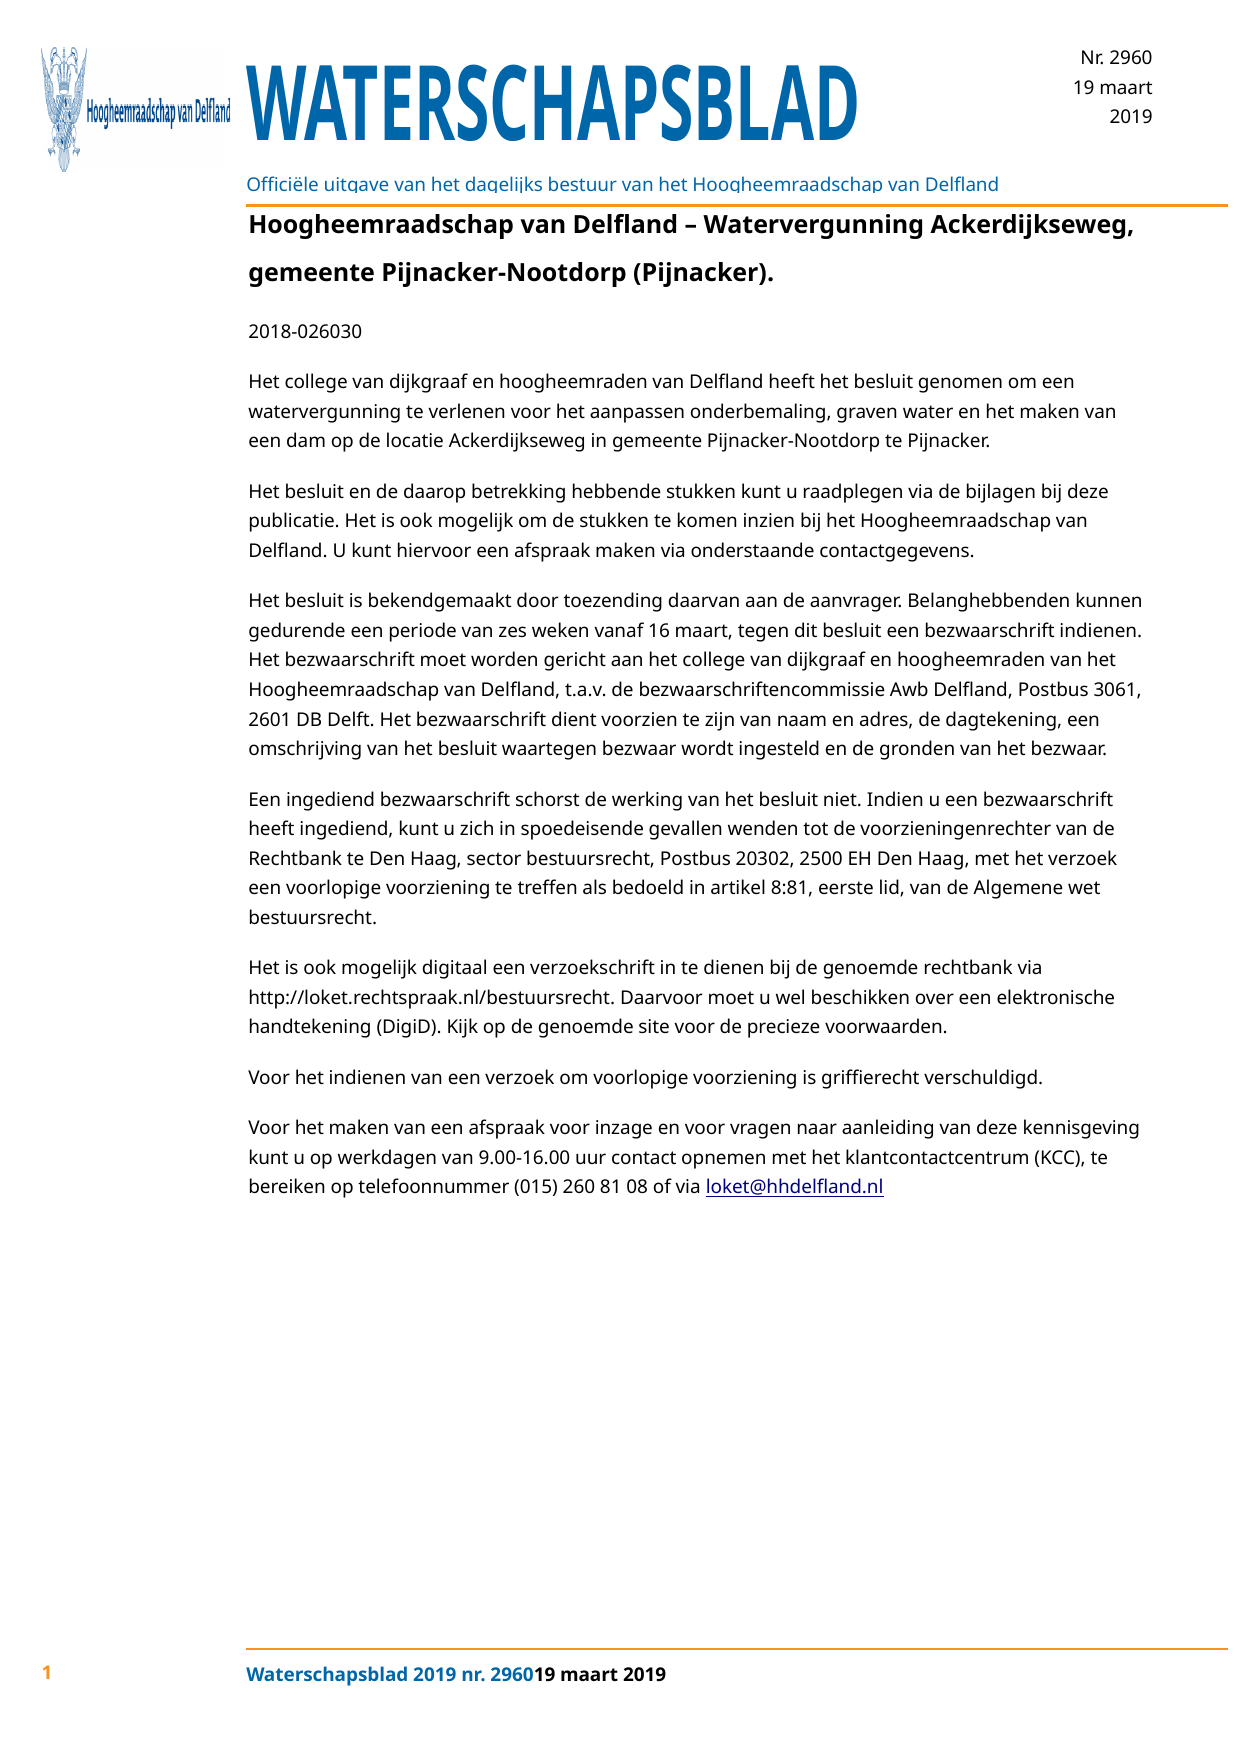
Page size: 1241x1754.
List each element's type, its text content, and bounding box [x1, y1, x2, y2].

text Hoogheemraadschap van Delfland – Watervergunning Ackerdijkseweg, gemeente Pijnacker-Nootdorp (Pijnacker). [248, 207, 1152, 288]
text Het besluit is bekendgemaakt door toezending daarvan aan de aanvrager. Belanghebbenden kunnen gedurende een periode van zes weken vanaf 16 maart, tegen dit besluit een bezwaarschrift indienen. Het bezwaarschrift moet worden gericht aan het college van dijkgraaf en hoogheemraden van het Hoogheemraadschap van Delfland, t.a.v. de bezwaarschriftencommissie Awb Delfland, Postbus 3061, 2601 DB Delft. Het bezwaarschrift dient voorzien te zijn van naam en adres, de dagtekening, een omschrijving van het besluit waartegen bezwaar wordt ingesteld en de gronden van het bezwaar. [248, 587, 1152, 761]
text 2018-026030 [248, 318, 1152, 344]
text Het college van dijkgraaf en hoogheemraden van Delfland heeft het besluit genomen om een watervergunning te verlenen voor het aanpassen onderbemaling, graven water en het maken van een dam op de locatie Ackerdijkseweg in gemeente Pijnacker-Nootdorp te Pijnacker. [248, 368, 1152, 453]
text Het besluit en de daarop betrekking hebbende stukken kunt u raadplegen via de bijlagen bij deze publicatie. Het is ook mogelijk om de stukken te komen inzien bij het Hoogheemraadschap van Delfland. U kunt hiervoor een afspraak maken via onderstaande contactgegevens. [248, 478, 1152, 563]
picture [41, 47, 231, 172]
text Voor het indienen van een verzoek om voorlopige voorziening is griffierecht verschuldigd. [248, 1064, 1152, 1090]
text Een ingediend bezwaarschrift schorst de werking van het besluit niet. Indien u een bezwaarschrift heeft ingediend, kunt u zich in spoedeisende gevallen wenden tot de voorzieningenrechter van de Rechtbank te Den Haag, sector bestuursrecht, Postbus 20302, 2500 EH Den Haag, met het verzoek een voorlopige voorziening te treffen als bedoeld in artikel 8:81, eerste lid, van de Algemene wet bestuursrecht. [248, 786, 1152, 930]
text Het is ook mogelijk digitaal een verzoekschrift in te dienen bij de genoemde rechtbank via http://loket.rechtspraak.nl/bestuursrecht. Daarvoor moet u wel beschikken over een elektronische handtekening (DigiD). Kijk op de genoemde site voor de precieze voorwaarden. [248, 954, 1152, 1039]
text Voor het maken van een afspraak voor inzage en voor vragen naar aanleiding van deze kennisgeving kunt u op werkdagen van 9.00-16.00 uur contact opnemen met het klantcontactcentrum (KCC), te bereiken op telefoonnummer (015) 260 81 08 of via loket@hhdelfland.nl [248, 1114, 1152, 1199]
